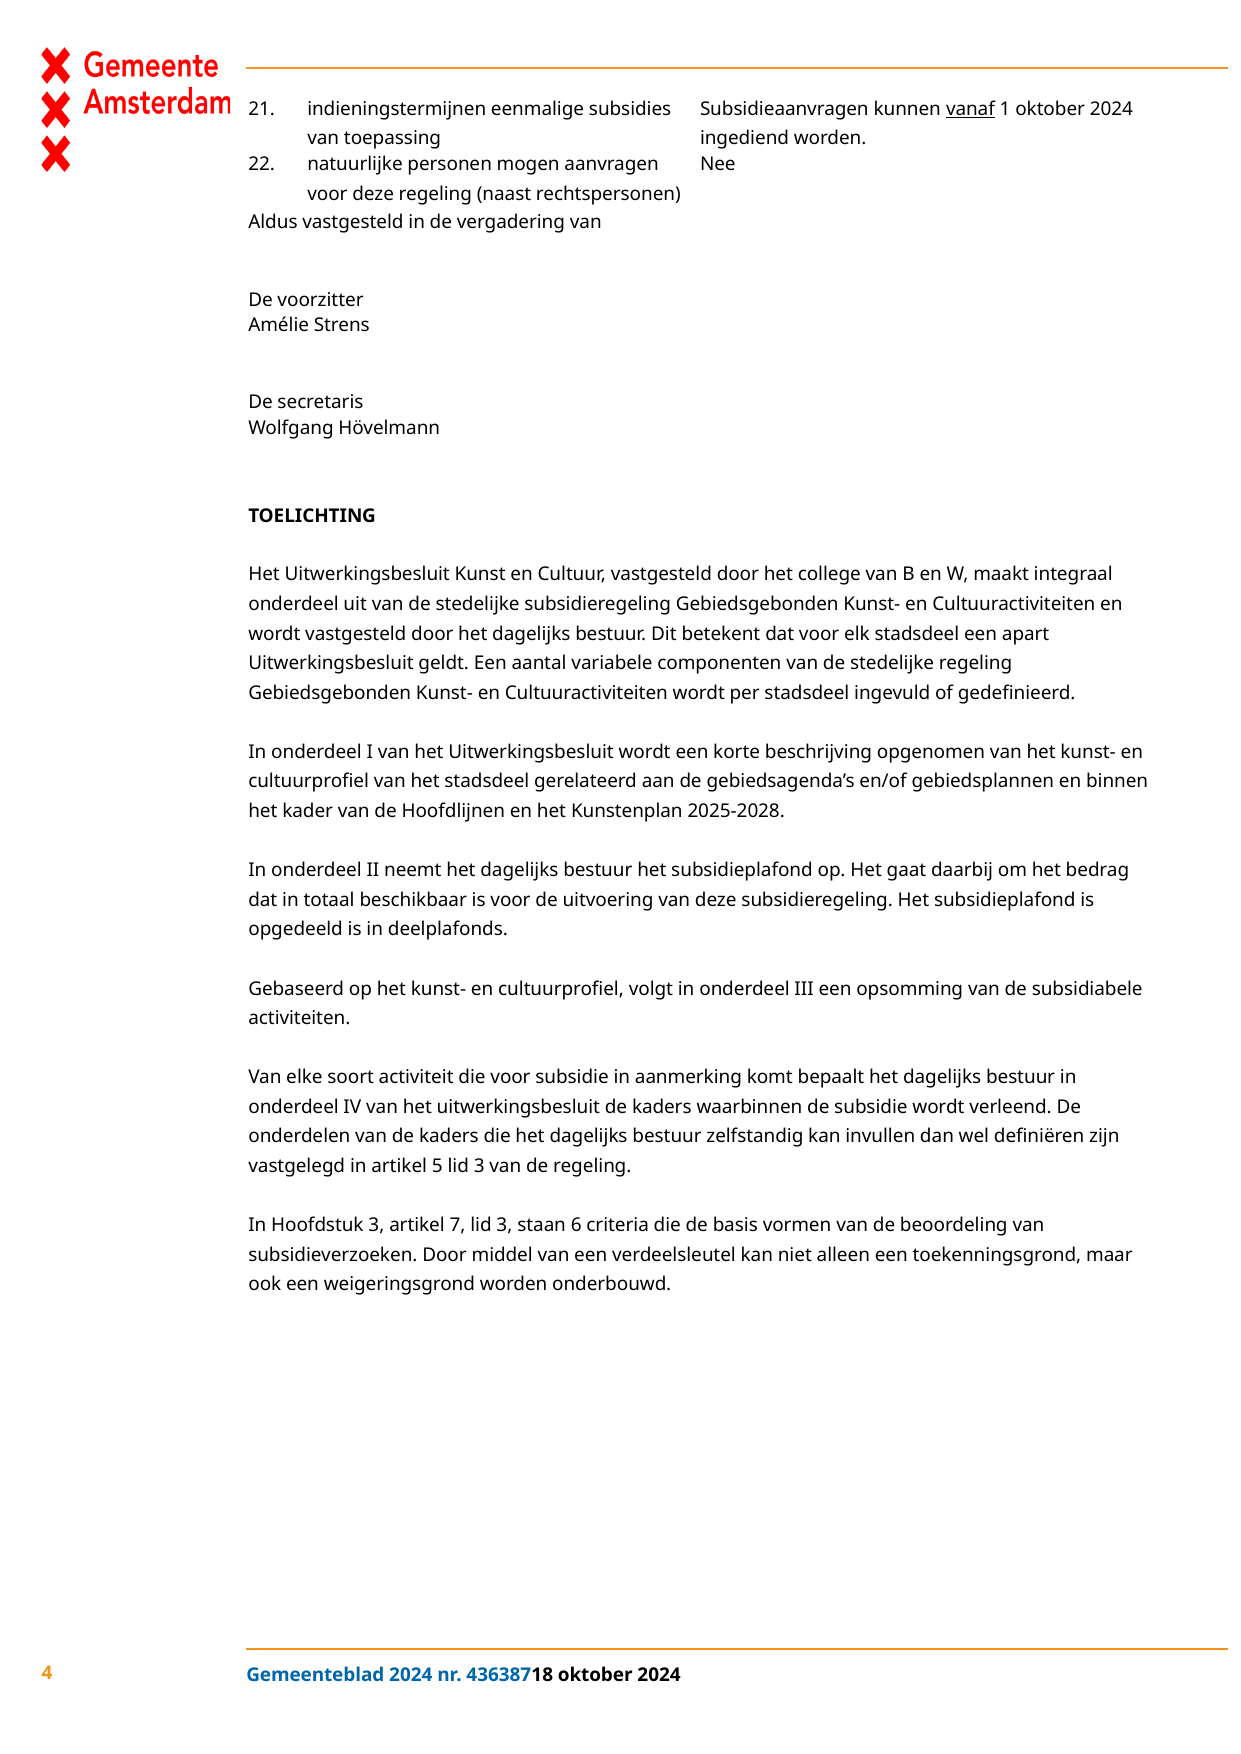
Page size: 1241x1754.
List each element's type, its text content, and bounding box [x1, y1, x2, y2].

table_cell Subsidieaanvragen kunnen vanaf 1 oktober 2024 ingediend worden. [700, 95, 1152, 150]
text Van elke soort activiteit die voor subsidie in aanmerking komt bepaalt het dagelijks bestuur in onderdeel IV van het uitwerkingsbesluit de kaders waarbinnen de subsidie wordt verleend. De onderdelen van de kaders die het dagelijks bestuur zelfstandig kan invullen dan wel definiëren zijn vastgelegd in artikel 5 lid 3 van de regeling. [248, 1063, 1152, 1178]
text In onderdeel I van het Uitwerkingsbesluit wordt een korte beschrijving opgenomen van het kunst- en cultuurprofiel van het stadsdeel gerelateerd aan de gebiedsagenda’s en/of gebiedsplannen en binnen het kader van de Hoofdlijnen en het Kunstenplan 2025-2028. [248, 738, 1152, 823]
text In onderdeel II neemt het dagelijks bestuur het subsidieplafond op. Het gaat daarbij om het bedrag dat in totaal beschikbaar is voor de uitvoering van deze subsidieregeling. Het subsidieplafond is opgedeeld is in deelplafonds. [248, 856, 1152, 941]
text De voorzitter [248, 286, 1152, 312]
table_cell indieningstermijnen eenmalige subsidies van toepassing [248, 95, 700, 150]
text Wolfgang Hövelmann [248, 414, 1152, 440]
text Gebaseerd op het kunst- en cultuurprofiel, volgt in onderdeel III een opsomming van de subsidiabele activiteiten. [248, 975, 1152, 1030]
table_cell Nee [700, 150, 1152, 205]
text TOELICHTING [248, 492, 1152, 531]
text Aldus vastgesteld in de vergadering van [248, 209, 1152, 234]
picture [41, 47, 231, 172]
text Het Uitwerkingsbesluit Kunst en Cultuur, vastgesteld door het college van B en W, maakt integraal onderdeel uit van de stedelijke subsidieregeling Gebiedsgebonden Kunst- en Cultuuractiviteiten en wordt vastgesteld door het dagelijks bestuur. Dit betekent dat voor elk stadsdeel een apart Uitwerkingsbesluit geldt. Een aantal variabele componenten van de stedelijke regeling Gebiedsgebonden Kunst- en Cultuuractiviteiten wordt per stadsdeel ingevuld of gedefinieerd. [248, 561, 1152, 704]
text In Hoofdstuk 3, artikel 7, lid 3, staan 6 criteria die de basis vormen van de beoordeling van subsidieverzoeken. Door middel van een verdeelsleutel kan niet alleen een toekenningsgrond, maar ook een weigeringsgrond worden onderbouwd. [248, 1211, 1152, 1296]
text Amélie Strens [248, 312, 1152, 337]
table_cell natuurlijke personen mogen aanvragen voor deze regeling (naast rechtspersonen) [248, 150, 700, 205]
text De secretaris [248, 389, 1152, 414]
